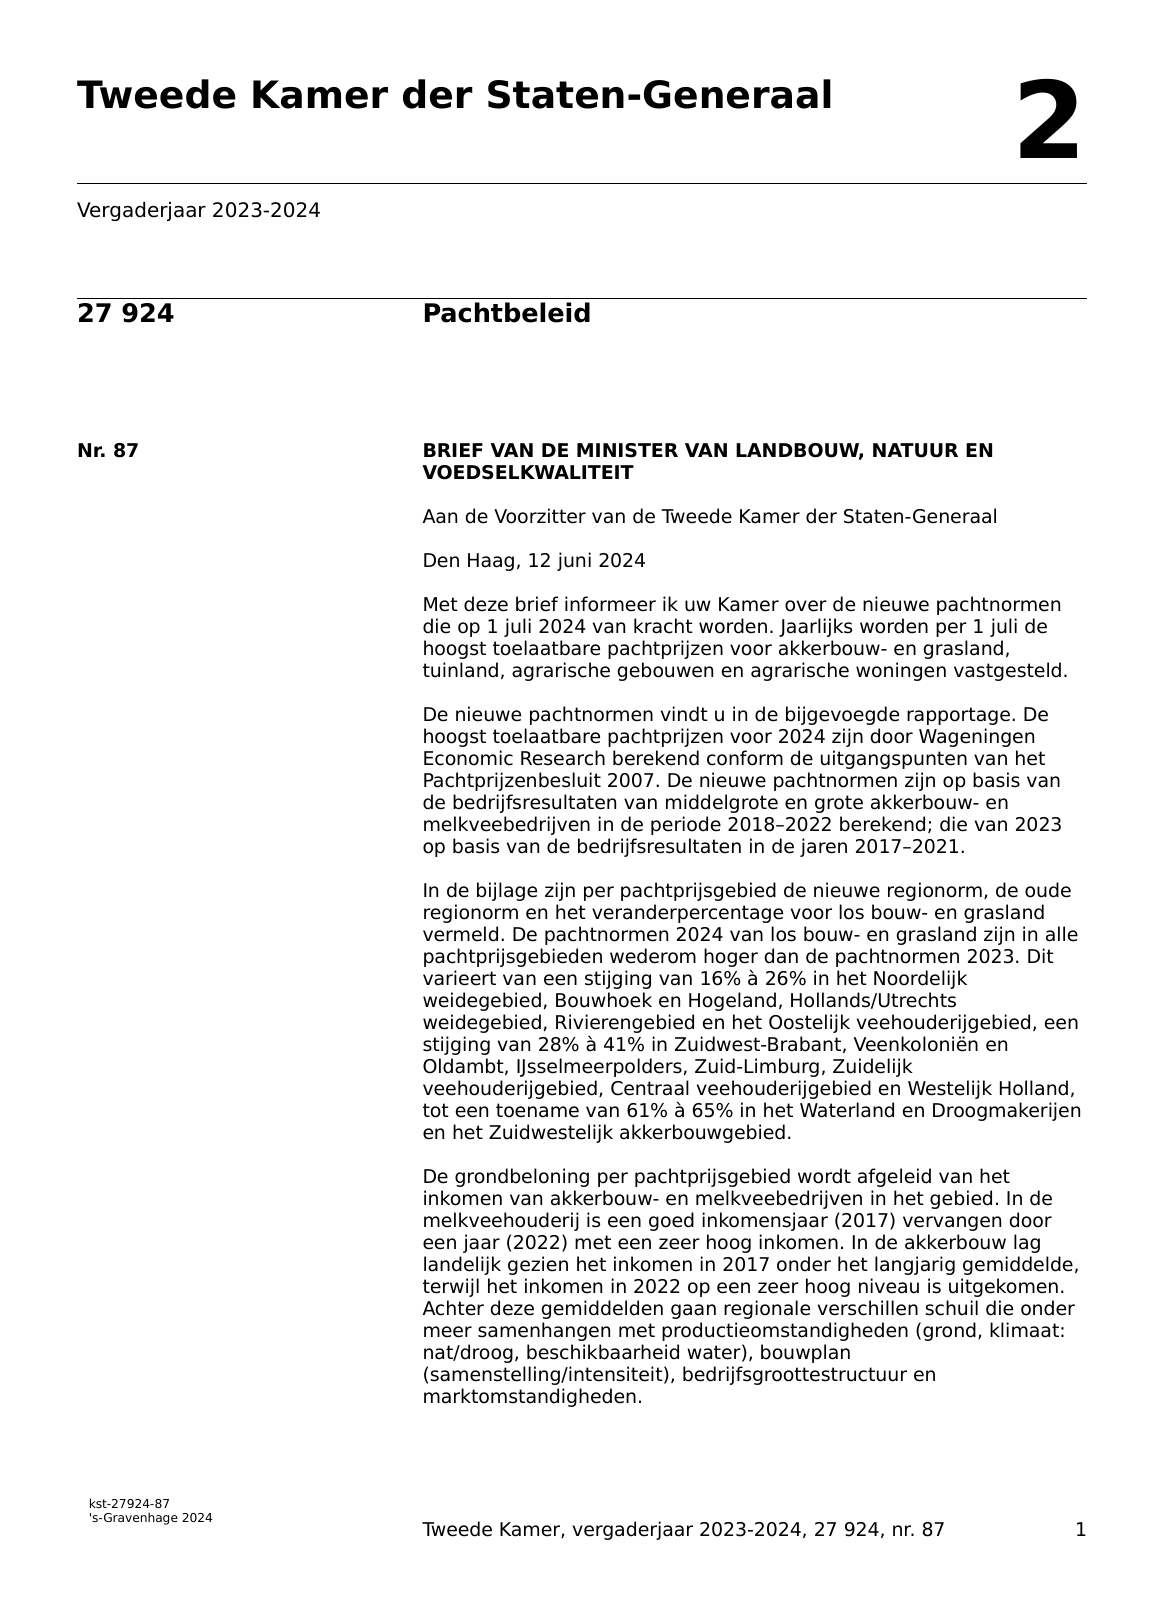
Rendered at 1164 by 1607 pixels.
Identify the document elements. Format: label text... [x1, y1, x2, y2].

table_cell Vergaderjaar 2023-2024 [77, 184, 1087, 298]
text kst-27924-87 [88, 1497, 323, 1511]
subtitle Nr. 87 BRIEF VAN DE MINISTER VAN LANDBOUW, NATUUR EN VOEDSELKWALITEIT [77, 440, 1087, 484]
text Aan de Voorzitter van de Tweede Kamer der Staten-Generaal [422, 506, 1087, 528]
table_header 2 [886, 59, 1087, 183]
table_header Tweede Kamer der Staten-Generaal [77, 59, 886, 183]
subtitle 27 924 Pachtbeleid [77, 299, 1087, 329]
text Met deze brief informeer ik uw Kamer over de nieuwe pachtnormen die op 1 juli 2024 van kracht worden. Jaarlijks worden per 1 juli de hoogst toelaatbare pachtprijzen voor akkerbouw- en grasland, tuinland, agrarische gebouwen en agrarische woningen vastgesteld. [422, 594, 1087, 682]
text Den Haag, 12 juni 2024 [422, 550, 1087, 572]
text 's-Gravenhage 2024 [88, 1511, 323, 1525]
text In de bijlage zijn per pachtprijsgebied de nieuwe regionorm, de oude regionorm en het veranderpercentage voor los bouw- en grasland vermeld. De pachtnormen 2024 van los bouw- en grasland zijn in alle pachtprijsgebieden wederom hoger dan de pachtnormen 2023. Dit varieert van een stijging van 16% à 26% in het Noordelijk weidegebied, Bouwhoek en Hogeland, Hollands/Utrechts weidegebied, Rivierengebied en het Oostelijk veehouderijgebied, een stijging van 28% à 41% in Zuidwest-Brabant, Veenkoloniën en Oldambt, IJsselmeerpolders, Zuid-Limburg, Zuidelijk veehouderijgebied, Centraal veehouderijgebied en Westelijk Holland, tot een toename van 61% à 65% in het Waterland en Droogmakerijen en het Zuidwestelijk akkerbouwgebied. [422, 880, 1087, 1144]
text De grondbeloning per pachtprijsgebied wordt afgeleid van het inkomen van akkerbouw- en melkveebedrijven in het gebied. In de melkveehouderij is een goed inkomensjaar (2017) vervangen door een jaar (2022) met een zeer hoog inkomen. In de akkerbouw lag landelijk gezien het inkomen in 2017 onder het langjarig gemiddelde, terwijl het inkomen in 2022 op een zeer hoog niveau is uitgekomen. Achter deze gemiddelden gaan regionale verschillen schuil die onder meer samenhangen met productieomstandigheden (grond, klimaat: nat/droog, beschikbaarheid water), bouwplan (samenstelling/intensiteit), bedrijfsgroottestructuur en marktomstandigheden. [422, 1166, 1087, 1408]
text De nieuwe pachtnormen vindt u in de bijgevoegde rapportage. De hoogst toelaatbare pachtprijzen voor 2024 zijn door Wageningen Economic Research berekend conform de uitgangspunten van het Pachtprijzenbesluit 2007. De nieuwe pachtnormen zijn op basis van de bedrijfsresultaten van middelgrote en grote akkerbouw- en melkveebedrijven in de periode 2018–2022 berekend; die van 2023 op basis van de bedrijfsresultaten in de jaren 2017–2021. [422, 704, 1087, 858]
